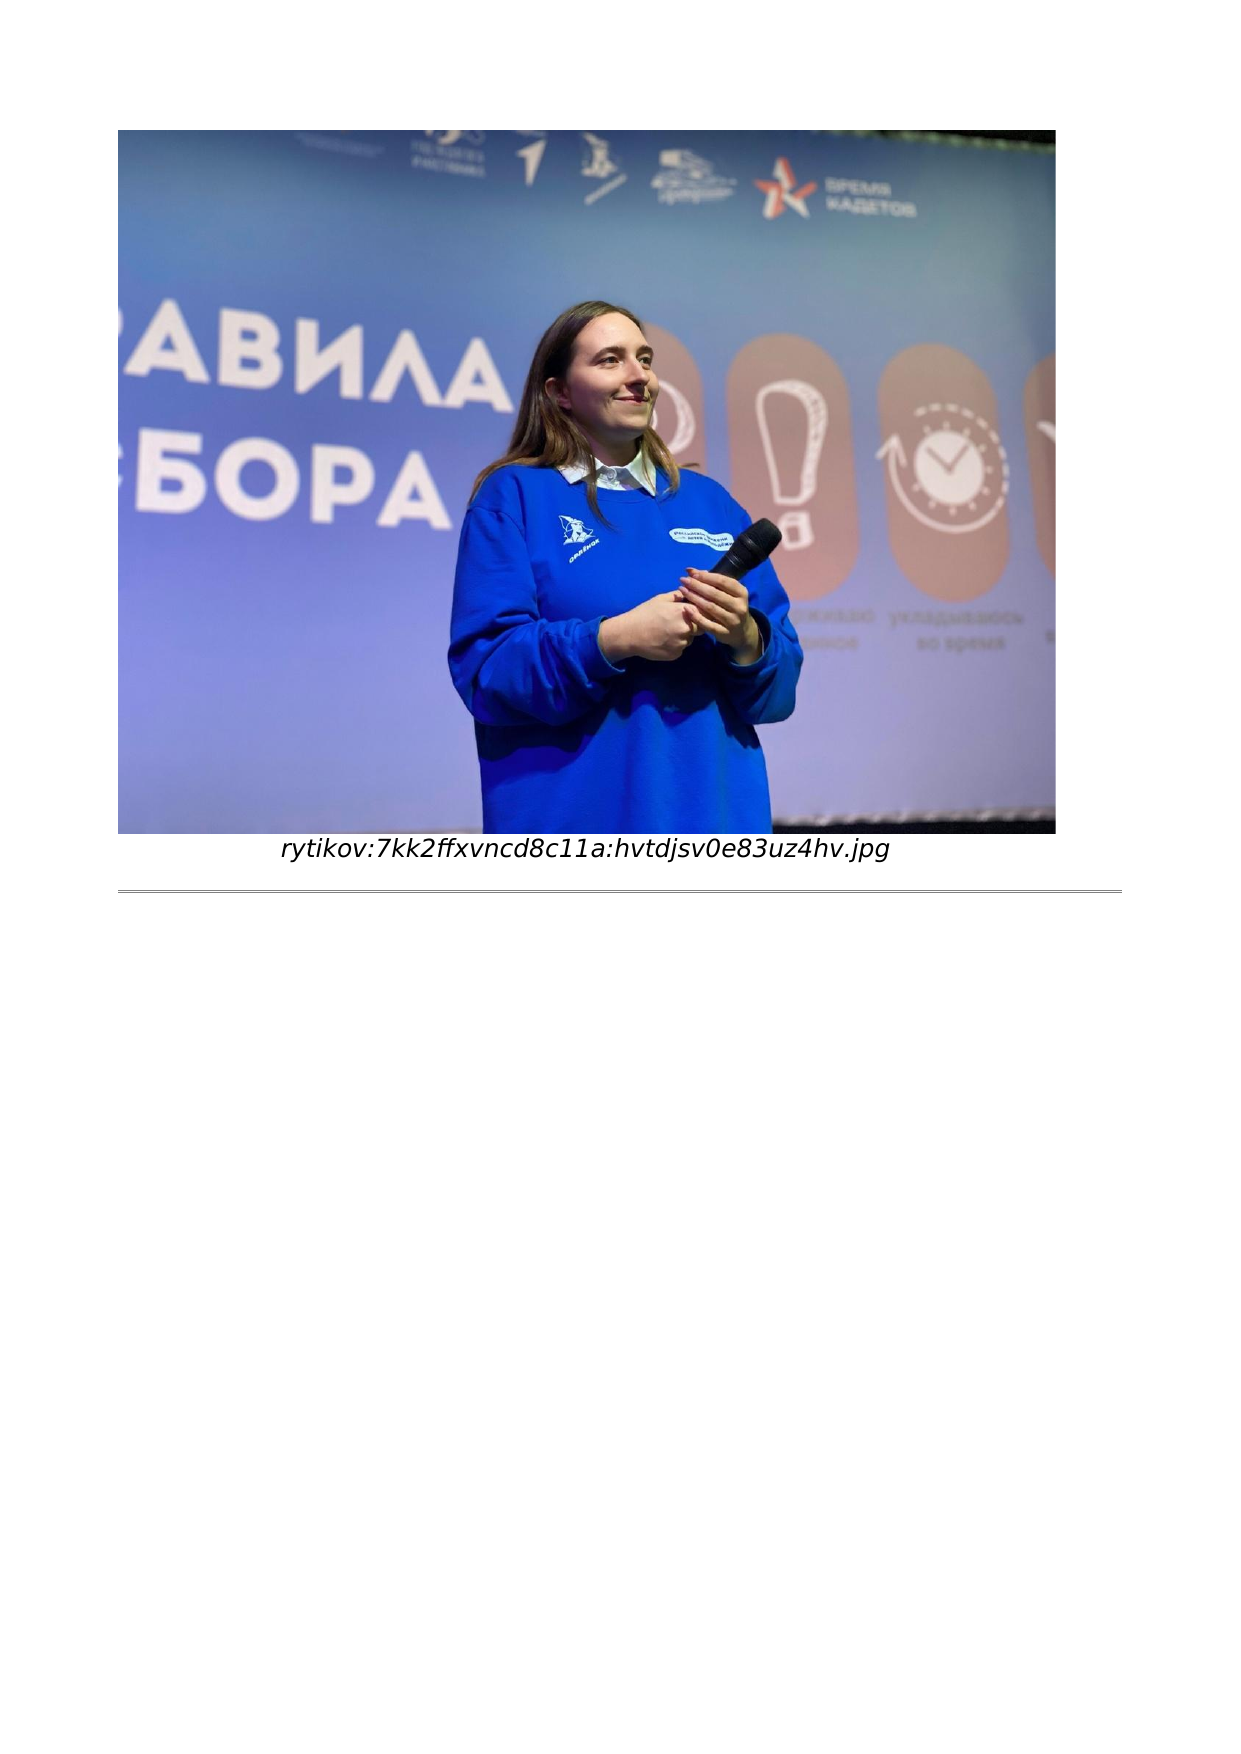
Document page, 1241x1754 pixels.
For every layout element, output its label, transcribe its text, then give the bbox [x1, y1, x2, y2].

text rytikov:7kk2ffxvncd8c11a:hvtdjsv0e83uz4hv.jpg [118, 834, 1056, 863]
picture [118, 130, 1056, 834]
